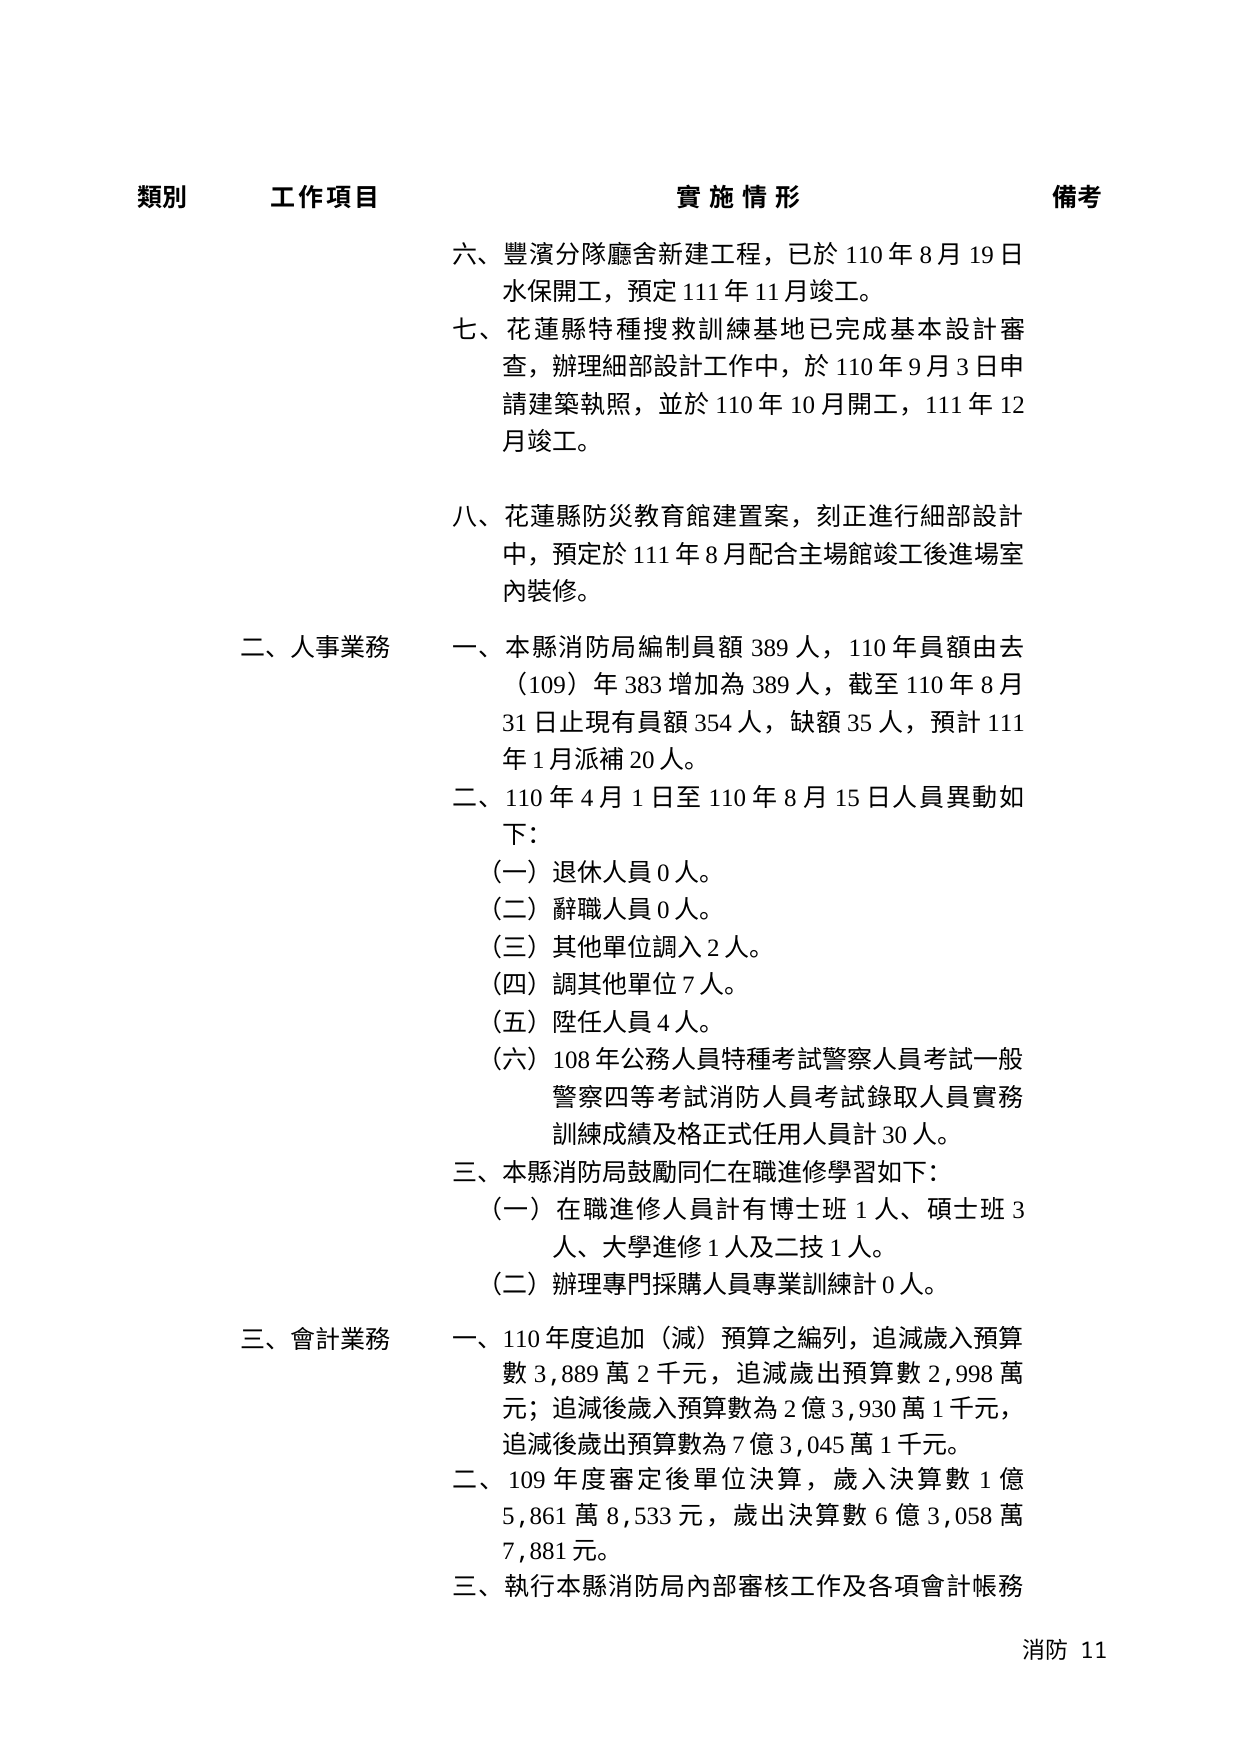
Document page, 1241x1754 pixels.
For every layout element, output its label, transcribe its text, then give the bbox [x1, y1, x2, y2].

table_header 類別 [118, 165, 207, 224]
table_header 工作項目 [207, 165, 443, 224]
table_header 實施情形 [443, 165, 1033, 224]
table_cell 六、豐濱分隊廳舍新建工程，已於110年8月19日水保開工，預定111年11月竣工。 七、花蓮縣特種搜救訓練基地已完成基本設計審查，辦理細部設計工作中，於110年9月3日申請建築執照，並於110年10月開工，111年12月竣工。 八、花蓮縣防災教育館建置案，刻正進行細部設計中，預定於111年8月配合主場館竣工後進場室內裝修。 [443, 225, 1033, 617]
table_cell [118, 1310, 207, 1611]
table_header 備考 [1034, 165, 1122, 224]
table_cell 三、會計業務 [207, 1310, 443, 1611]
table_cell [118, 617, 207, 1310]
table_cell [1034, 617, 1122, 1310]
table_cell 二、人事業務 [207, 617, 443, 1310]
table_cell 一、110年度追加（減）預算之編列，追減歲入預算數3,889萬2千元，追減歲出預算數2,998萬元；追減後歲入預算數為2億3,930萬1千元，追減後歲出預算數為7億3,045萬1千元。 二、109年度審定後單位決算，歲入決算數1億5,861萬8,533元，歲出決算數6億3,058萬7,881元。 三、執行本縣消防局內部審核工作及各項會計帳務 [443, 1310, 1033, 1611]
table_cell 一、本縣消防局編制員額389人，110年員額由去 （109）年383增加為389人，截至110年8月31日止現有員額354人，缺額35人，預計111年1月派補20人。 二、110年4月1日至110年8月15日人員異動如下： （一）退休人員0人。 （二）辭職人員0人。 （三）其他單位調入2人。 （四）調其他單位7人。 （五）陞任人員4人。 （六）108年公務人員特種考試警察人員考試一般警察四等考試消防人員考試錄取人員實務訓練成績及格正式任用人員計30人。 三、本縣消防局鼓勵同仁在職進修學習如下： （一）在職進修人員計有博士班1人、碩士班3人、大學進修1人及二技1人。 （二）辦理專門採購人員專業訓練計0人。 [443, 617, 1033, 1310]
table_cell [118, 225, 207, 617]
table_cell [1034, 1310, 1122, 1611]
table_cell [207, 225, 443, 617]
table_cell [1034, 225, 1122, 617]
